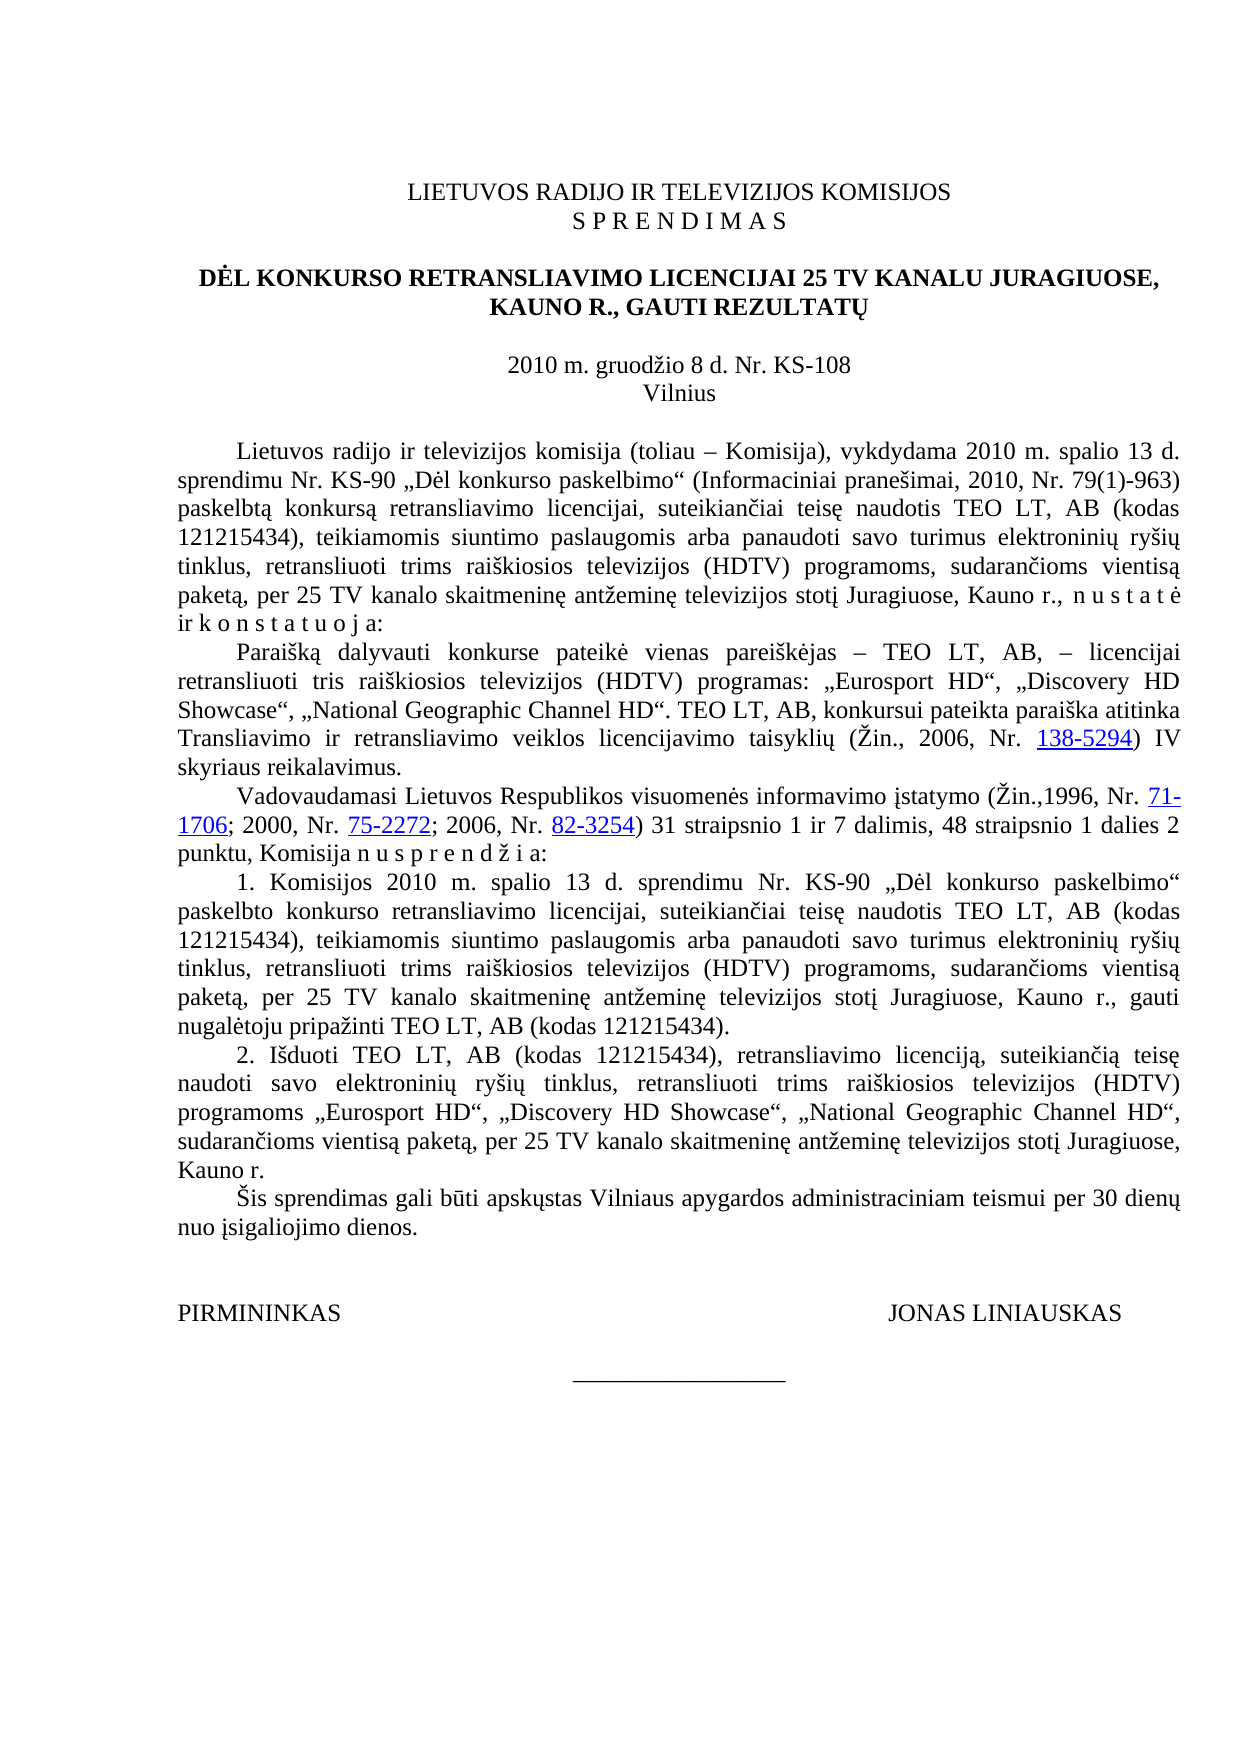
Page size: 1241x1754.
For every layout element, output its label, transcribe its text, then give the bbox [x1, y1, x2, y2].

text 2010 m. gruodžio 8 d. Nr. KS-108 [177, 350, 1181, 378]
text 1. Komisijos 2010 m. spalio 13 d. sprendimu Nr. KS-90 „Dėl konkurso paskelbimo“ paskelbto konkurso retransliavimo licencijai, suteikiančiai teisę naudotis TEO LT, AB (kodas 121215434), teikiamomis siuntimo paslaugomis arba panaudoti savo turimus elektroninių ryšių tinklus, retransliuoti trims raiškiosios televizijos (HDTV) programoms, sudarančioms vientisą paketą, per 25 TV kanalo skaitmeninę antžeminę televizijos stotį Juragiuose, Kauno r., gauti nugalėtoju pripažinti TEO LT, AB (kodas 121215434). [177, 867, 1181, 1040]
text Paraišką dalyvauti konkurse pateikė vienas pareiškėjas – TEO LT, AB, – licencijai retransliuoti tris raiškiosios televizijos (HDTV) programas: „Eurosport HD“, „Discovery HD Showcase“, „National Geographic Channel HD“. TEO LT, AB, konkursui pateikta paraiška atitinka Transliavimo ir retransliavimo veiklos licencijavimo taisyklių (Žin., 2006, Nr. 138-5294) IV skyriaus reikalavimus. [177, 637, 1181, 781]
text Lietuvos radijo ir televizijos komisija (toliau – Komisija), vykdydama 2010 m. spalio 13 d. sprendimu Nr. KS-90 „Dėl konkurso paskelbimo“ (Informaciniai pranešimai, 2010, Nr. 79(1)-963) paskelbtą konkursą retransliavimo licencijai, suteikiančiai teisę naudotis TEO LT, AB (kodas 121215434), teikiamomis siuntimo paslaugomis arba panaudoti savo turimus elektroninių ryšių tinklus, retransliuoti trims raiškiosios televizijos (HDTV) programoms, sudarančioms vientisą paketą, per 25 TV kanalo skaitmeninę antžeminę televizijos stotį Juragiuose, Kauno r., nustatė ir konstatuoja: [177, 436, 1181, 637]
text LIETUVOS RADIJO IR TELEVIZIJOS KOMISIJOS [177, 177, 1181, 206]
text _________________ [177, 1356, 1181, 1385]
text 2. Išduoti TEO LT, AB (kodas 121215434), retransliavimo licenciją, suteikiančią teisę naudoti savo elektroninių ryšių tinklus, retransliuoti trims raiškiosios televizijos (HDTV) programoms „Eurosport HD“, „Discovery HD Showcase“, „National Geographic Channel HD“, sudarančioms vientisą paketą, per 25 TV kanalo skaitmeninę antžeminę televizijos stotį Juragiuose, Kauno r. [177, 1040, 1181, 1183]
text Vilnius [177, 378, 1181, 407]
text SPRENDIMAS [177, 206, 1181, 235]
text Vadovaudamasi Lietuvos Respublikos visuomenės informavimo įstatymo (Žin.,1996, Nr. 71-1706; 2000, Nr. 75-2272; 2006, Nr. 82-3254) 31 straipsnio 1 ir 7 dalimis, 48 straipsnio 1 dalies 2 punktu, Komisija nusprendžia: [177, 781, 1181, 867]
text DĖL KONKURSO RETRANSLIAVIMO LICENCIJAI 25 TV KANALU JURAGIUOSE, KAUNO R., GAUTI REZULTATŲ [177, 263, 1181, 321]
text Pirmininkas Jonas Liniauskas [177, 1298, 1181, 1327]
text Šis sprendimas gali būti apskųstas Vilniaus apygardos administraciniam teismui per 30 dienų nuo įsigaliojimo dienos. [177, 1183, 1181, 1241]
